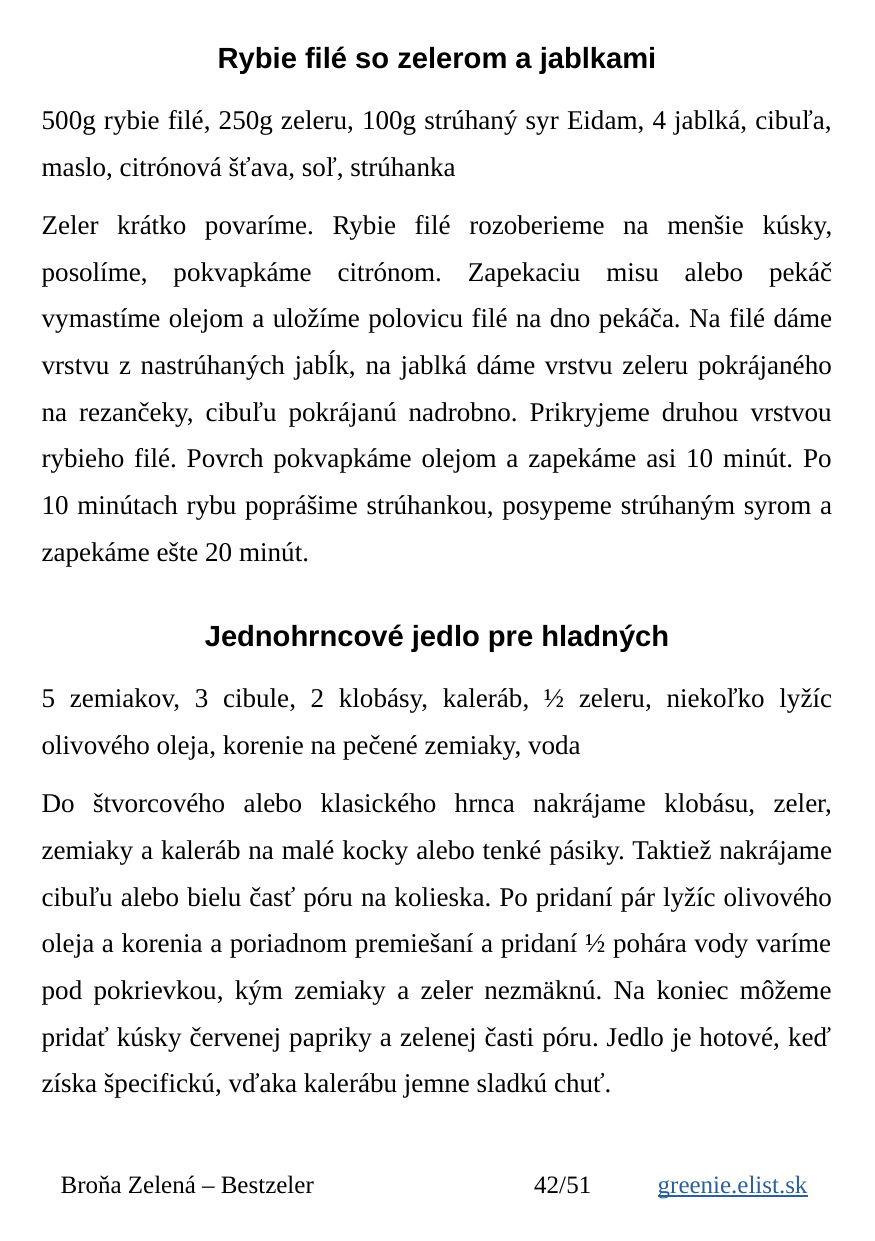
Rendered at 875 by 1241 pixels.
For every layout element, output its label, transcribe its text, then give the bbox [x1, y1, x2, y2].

text 500g rybie filé, 250g zeleru, 100g strúhaný syr Eidam, 4 jablká, cibuľa, maslo, citrónová šťava, soľ, strúhanka [41, 104, 833, 182]
text Zeler krátko povaríme. Rybie filé rozoberieme na menšie kúsky, posolíme, pokvapkáme citrónom. Zapekaciu misu alebo pekáč vymastíme olejom a uložíme polovicu filé na dno pekáča. Na filé dáme vrstvu z nastrúhaných jabĺk, na jablká dáme vrstvu zeleru pokrájaného na rezančeky, cibuľu pokrájanú nadrobno. Prikryjeme druhou vrstvou rybieho filé. Povrch pokvapkáme olejom a zapekáme asi 10 minút. Po 10 minútach rybu poprášime strúhankou, posypeme strúhaným syrom a zapekáme ešte 20 minút. [41, 209, 833, 567]
text Do štvorcového alebo klasického hrnca nakrájame klobásu, zeler, zemiaky a kaleráb na malé kocky alebo tenké pásiky. Taktiež nakrájame cibuľu alebo bielu časť póru na kolieska. Po pridaní pár lyžíc olivového oleja a korenia a poriadnom premiešaní a pridaní ½ pohára vody varíme pod pokrievkou, kým zemiaky a zeler nezmäknú. Na koniec môžeme pridať kúsky červenej papriky a zelenej časti póru. Jedlo je hotové, keď získa špecifickú, vďaka kalerábu jemne sladkú chuť. [41, 787, 833, 1098]
subtitle Jednohrncové jedlo pre hladných [41, 619, 833, 653]
text 5 zemiakov, 3 cibule, 2 klobásy, kaleráb, ½ zeleru, niekoľko lyžíc olivového oleja, korenie na pečené zemiaky, voda [41, 682, 833, 760]
subtitle Rybie filé so zelerom a jablkami [41, 41, 833, 75]
